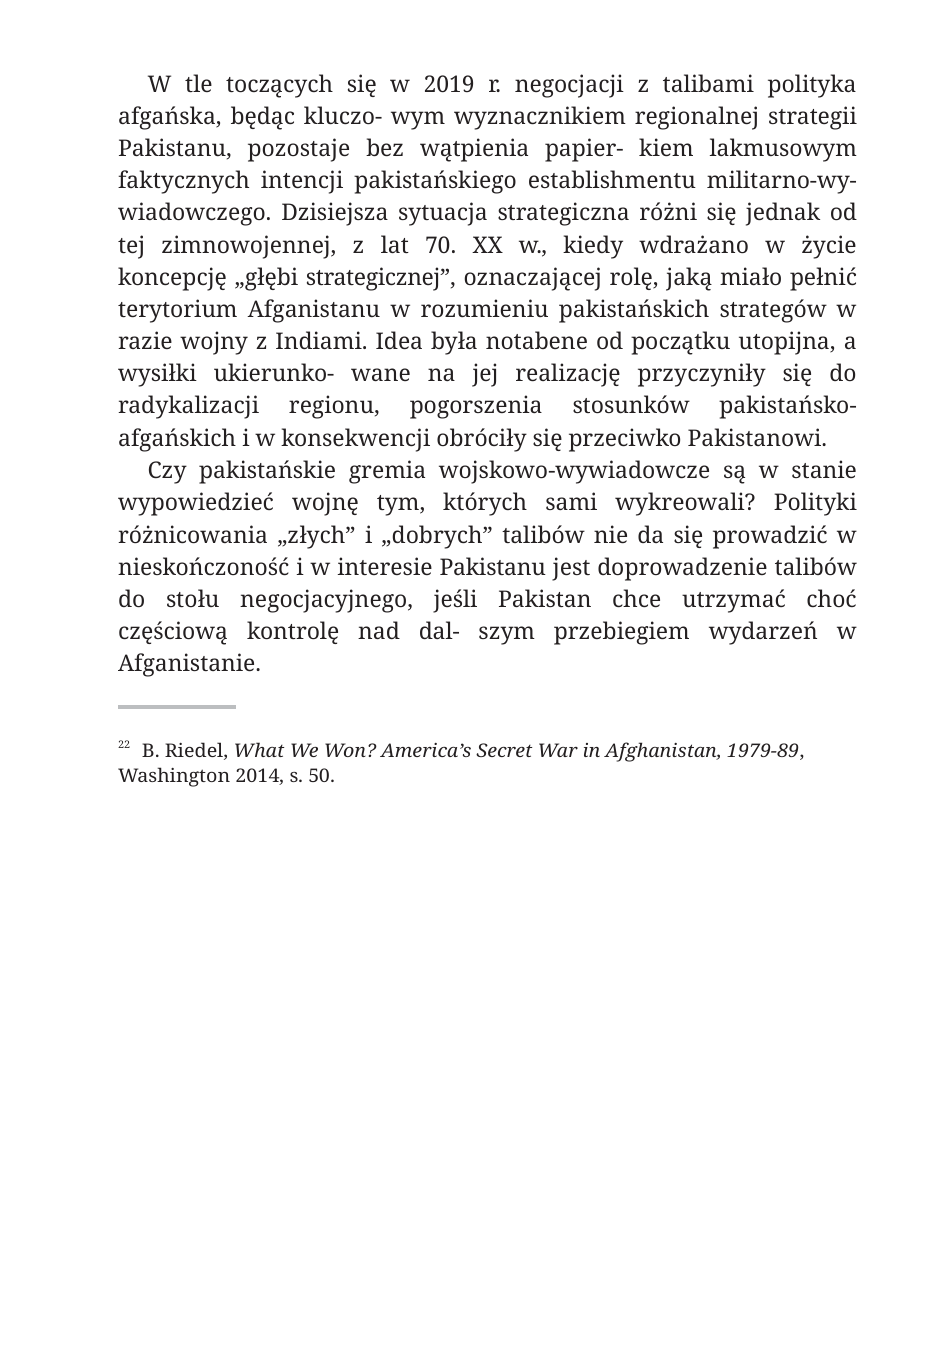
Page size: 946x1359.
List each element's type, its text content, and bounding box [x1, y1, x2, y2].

text 22 B. Riedel, What We Won? America’s Secret War in Afghanistan, 1979-89, Washington 2014, s. 50. [118, 737, 869, 788]
text Czy pakistańskie gremia wojskowo-wywiadowcze są w stanie wypowiedzieć wojnę tym, których sami wykreowali? Polityki różnicowania „złych” i „dobrych” talibów nie da się prowadzić w nieskończoność i w interesie Pakistanu jest doprowadzenie talibów do stołu negocjacyjnego, jeśli Pakistan chce utrzymać choć częściową kontrolę nad dal- szym przebiegiem wydarzeń w Afganistanie. [118, 454, 857, 678]
text W tle toczących się w 2019 r. negocjacji z talibami polityka afgańska, będąc kluczo- wym wyznacznikiem regionalnej strategii Pakistanu, pozostaje bez wątpienia papier- kiem lakmusowym faktycznych intencji pakistańskiego establishmentu militarno-wy- wiadowczego. Dzisiejsza sytuacja strategiczna różni się jednak od tej zimnowojennej, z lat 70. XX w., kiedy wdrażano w życie koncepcję „głębi strategicznej”, oznaczającej rolę, jaką miało pełnić terytorium Afganistanu w rozumieniu pakistańskich strategów w razie wojny z Indiami. Idea była notabene od początku utopijna, a wysiłki ukierunko- wane na jej realizację przyczyniły się do radykalizacji regionu, pogorszenia stosunków pakistańsko-afgańskich i w konsekwencji obróciły się przeciwko Pakistanowi. [118, 68, 857, 453]
